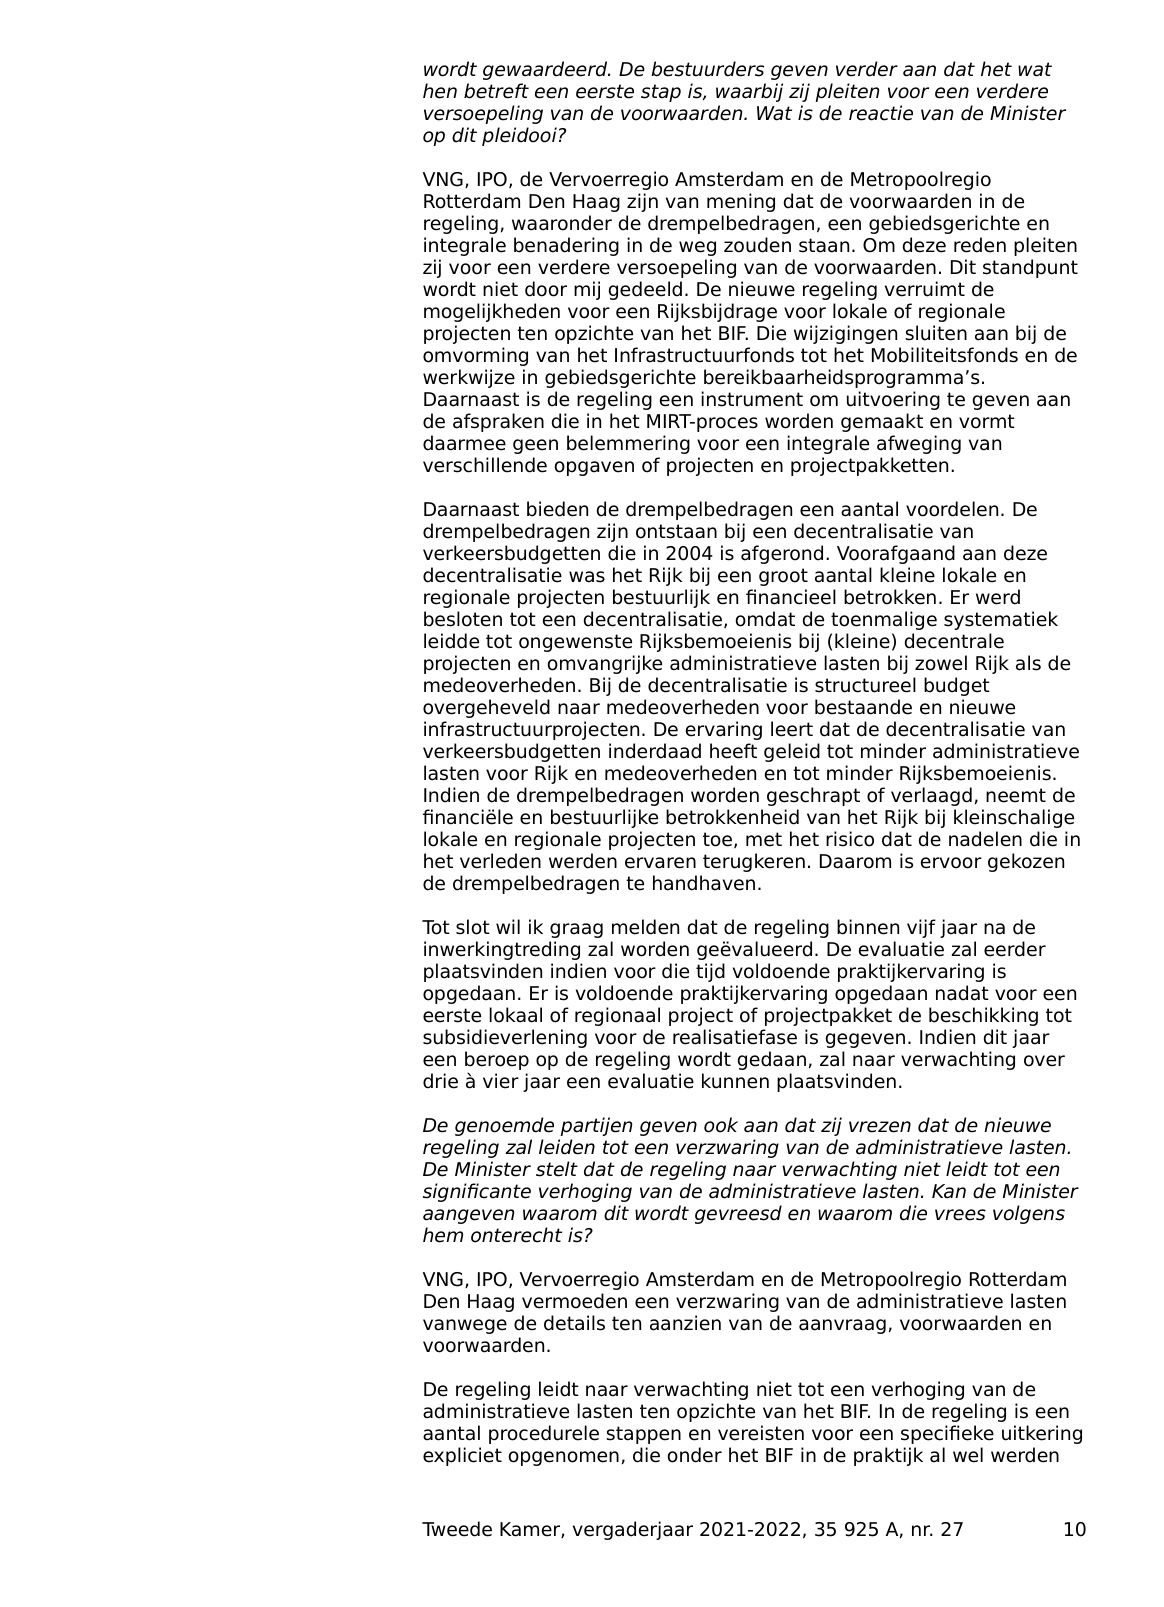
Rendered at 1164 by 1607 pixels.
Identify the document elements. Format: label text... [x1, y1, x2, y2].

text De regeling leidt naar verwachting niet tot een verhoging van de administratieve lasten ten opzichte van het BIF. In de regeling is een aantal procedurele stappen en vereisten voor een specifieke uitkering expliciet opgenomen, die onder het BIF in de praktijk al wel werden [422, 1379, 1087, 1467]
text Daarnaast bieden de drempelbedragen een aantal voordelen. De drempelbedragen zijn ontstaan bij een decentralisatie van verkeersbudgetten die in 2004 is afgerond. Voorafgaand aan deze decentralisatie was het Rijk bij een groot aantal kleine lokale en regionale projecten bestuurlijk en financieel betrokken. Er werd besloten tot een decentralisatie, omdat de toenmalige systematiek leidde tot ongewenste Rijksbemoeienis bij (kleine) decentrale projecten en omvangrijke administratieve lasten bij zowel Rijk als de medeoverheden. Bij de decentralisatie is structureel budget overgeheveld naar medeoverheden voor bestaande en nieuwe infrastructuurprojecten. De ervaring leert dat de decentralisatie van verkeersbudgetten inderdaad heeft geleid tot minder administratieve lasten voor Rijk en medeoverheden en tot minder Rijksbemoeienis. Indien de drempelbedragen worden geschrapt of verlaagd, neemt de financiële en bestuurlijke betrokkenheid van het Rijk bij kleinschalige lokale en regionale projecten toe, met het risico dat de nadelen die in het verleden werden ervaren terugkeren. Daarom is ervoor gekozen de drempelbedragen te handhaven. [422, 499, 1087, 895]
text VNG, IPO, de Vervoerregio Amsterdam en de Metropoolregio Rotterdam Den Haag zijn van mening dat de voorwaarden in de regeling, waaronder de drempelbedragen, een gebiedsgerichte en integrale benadering in de weg zouden staan. Om deze reden pleiten zij voor een verdere versoepeling van de voorwaarden. Dit standpunt wordt niet door mij gedeeld. De nieuwe regeling verruimt de mogelijkheden voor een Rijksbijdrage voor lokale of regionale projecten ten opzichte van het BIF. Die wijzigingen sluiten aan bij de omvorming van het Infrastructuurfonds tot het Mobiliteitsfonds en de werkwijze in gebiedsgerichte bereikbaarheidsprogramma’s. Daarnaast is de regeling een instrument om uitvoering te geven aan de afspraken die in het MIRT-proces worden gemaakt en vormt daarmee geen belemmering voor een integrale afweging van verschillende opgaven of projecten en projectpakketten. [422, 169, 1087, 477]
text Tot slot wil ik graag melden dat de regeling binnen vijf jaar na de inwerkingtreding zal worden geëvalueerd. De evaluatie zal eerder plaatsvinden indien voor die tijd voldoende praktijkervaring is opgedaan. Er is voldoende praktijkervaring opgedaan nadat voor een eerste lokaal of regionaal project of projectpakket de beschikking tot subsidieverlening voor de realisatiefase is gegeven. Indien dit jaar een beroep op de regeling wordt gedaan, zal naar verwachting over drie à vier jaar een evaluatie kunnen plaatsvinden. [422, 917, 1087, 1093]
text De genoemde partijen geven ook aan dat zij vrezen dat de nieuwe regeling zal leiden tot een verzwaring van de administratieve lasten. De Minister stelt dat de regeling naar verwachting niet leidt tot een significante verhoging van de administratieve lasten. Kan de Minister aangeven waarom dit wordt gevreesd en waarom die vrees volgens hem onterecht is? [422, 1115, 1087, 1247]
text VNG, IPO, Vervoerregio Amsterdam en de Metropoolregio Rotterdam Den Haag vermoeden een verzwaring van de administratieve lasten vanwege de details ten aanzien van de aanvraag, voorwaarden en voorwaarden. [422, 1269, 1087, 1357]
text wordt gewaardeerd. De bestuurders geven verder aan dat het wat hen betreft een eerste stap is, waarbij zij pleiten voor een verdere versoepeling van de voorwaarden. Wat is de reactie van de Minister op dit pleidooi? [422, 59, 1087, 147]
